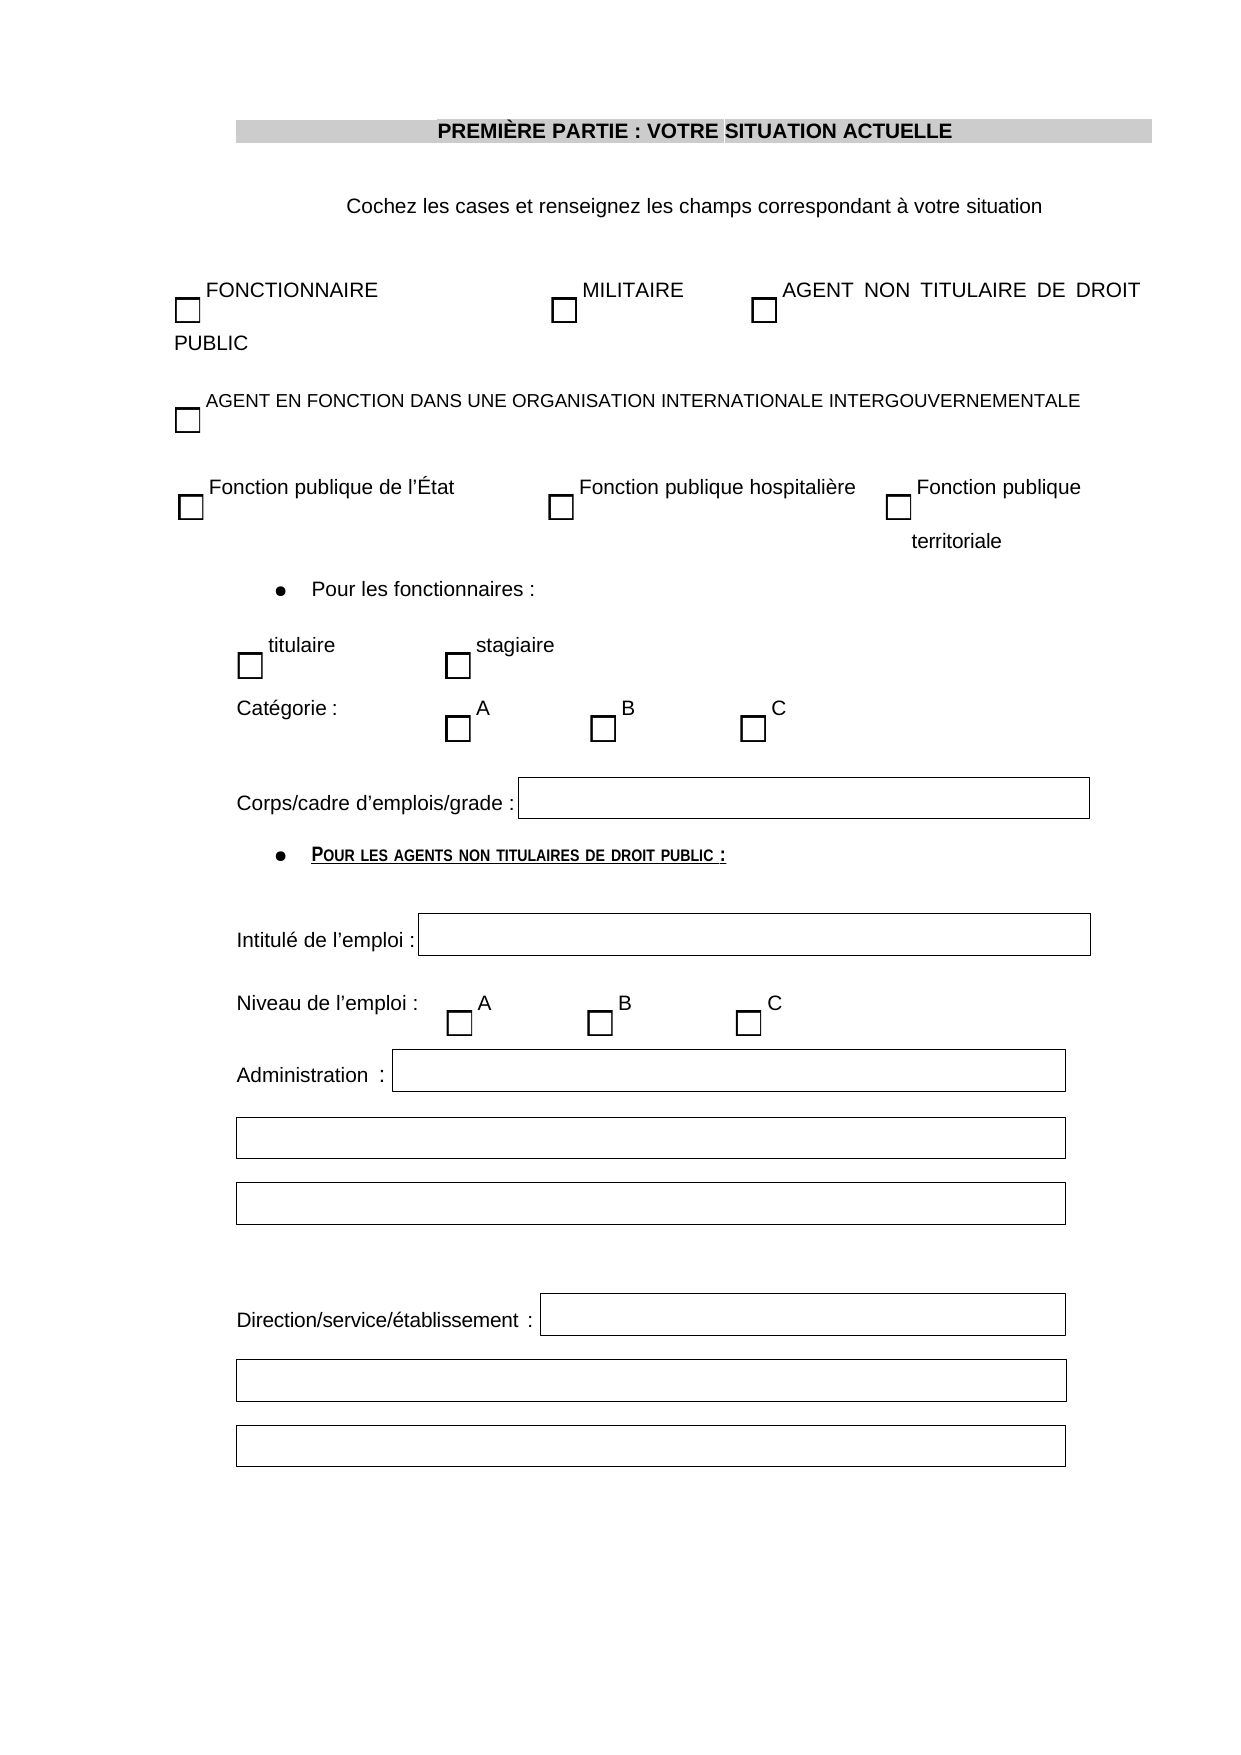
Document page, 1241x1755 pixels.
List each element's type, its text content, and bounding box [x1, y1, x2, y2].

picture [237, 652, 263, 679]
picture [735, 1010, 762, 1036]
text Fonction publique de l’État Fonction publique hospitalière Fonction publique [178, 475, 1163, 520]
text [419, 928, 1090, 952]
text Cochez les cases et renseignez les champs correspondant à votre situation [316, 194, 1072, 218]
list Pour les fonctionnaires : [274, 577, 1163, 601]
text titulaire stagiaire [237, 633, 1163, 678]
picture [445, 652, 471, 679]
picture [885, 494, 912, 520]
text [1090, 791, 1163, 815]
text Niveau de l’emploi : A B C Administration : [236, 952, 786, 1097]
picture [178, 494, 204, 520]
text Catégorie : A B C [236, 696, 1163, 741]
text [1066, 1308, 1163, 1332]
text FONCTIONNAIRE MILITAIRE AGENT NON TITULAIRE DE DROIT PUBLIC [174, 278, 1152, 355]
picture [551, 297, 577, 323]
picture [740, 715, 766, 742]
picture [175, 297, 201, 323]
text [541, 1308, 1065, 1332]
text AGENT EN FONCTION DANS UNE ORGANISATION INTERNATIONALE INTERGOUVERNEMENTALE [175, 388, 1163, 433]
list Pour les agents non titulaires de droit public : [274, 842, 1163, 866]
picture [751, 297, 777, 323]
picture [445, 715, 471, 742]
picture [548, 494, 574, 520]
picture [590, 715, 616, 742]
text [519, 791, 1089, 815]
text [1091, 928, 1163, 952]
picture [175, 407, 201, 433]
picture [587, 1010, 613, 1036]
text Intitulé de l’emploi : [236, 928, 418, 952]
text territoriale [911, 529, 1163, 553]
subtitle PREMIÈRE PARTIE : VOTRE SITUATION ACTUELLE [236, 119, 1163, 143]
picture [446, 1010, 473, 1036]
text Corps/cadre d’emplois/grade : [236, 791, 518, 815]
text Direction/service/établissement : [236, 1308, 540, 1332]
